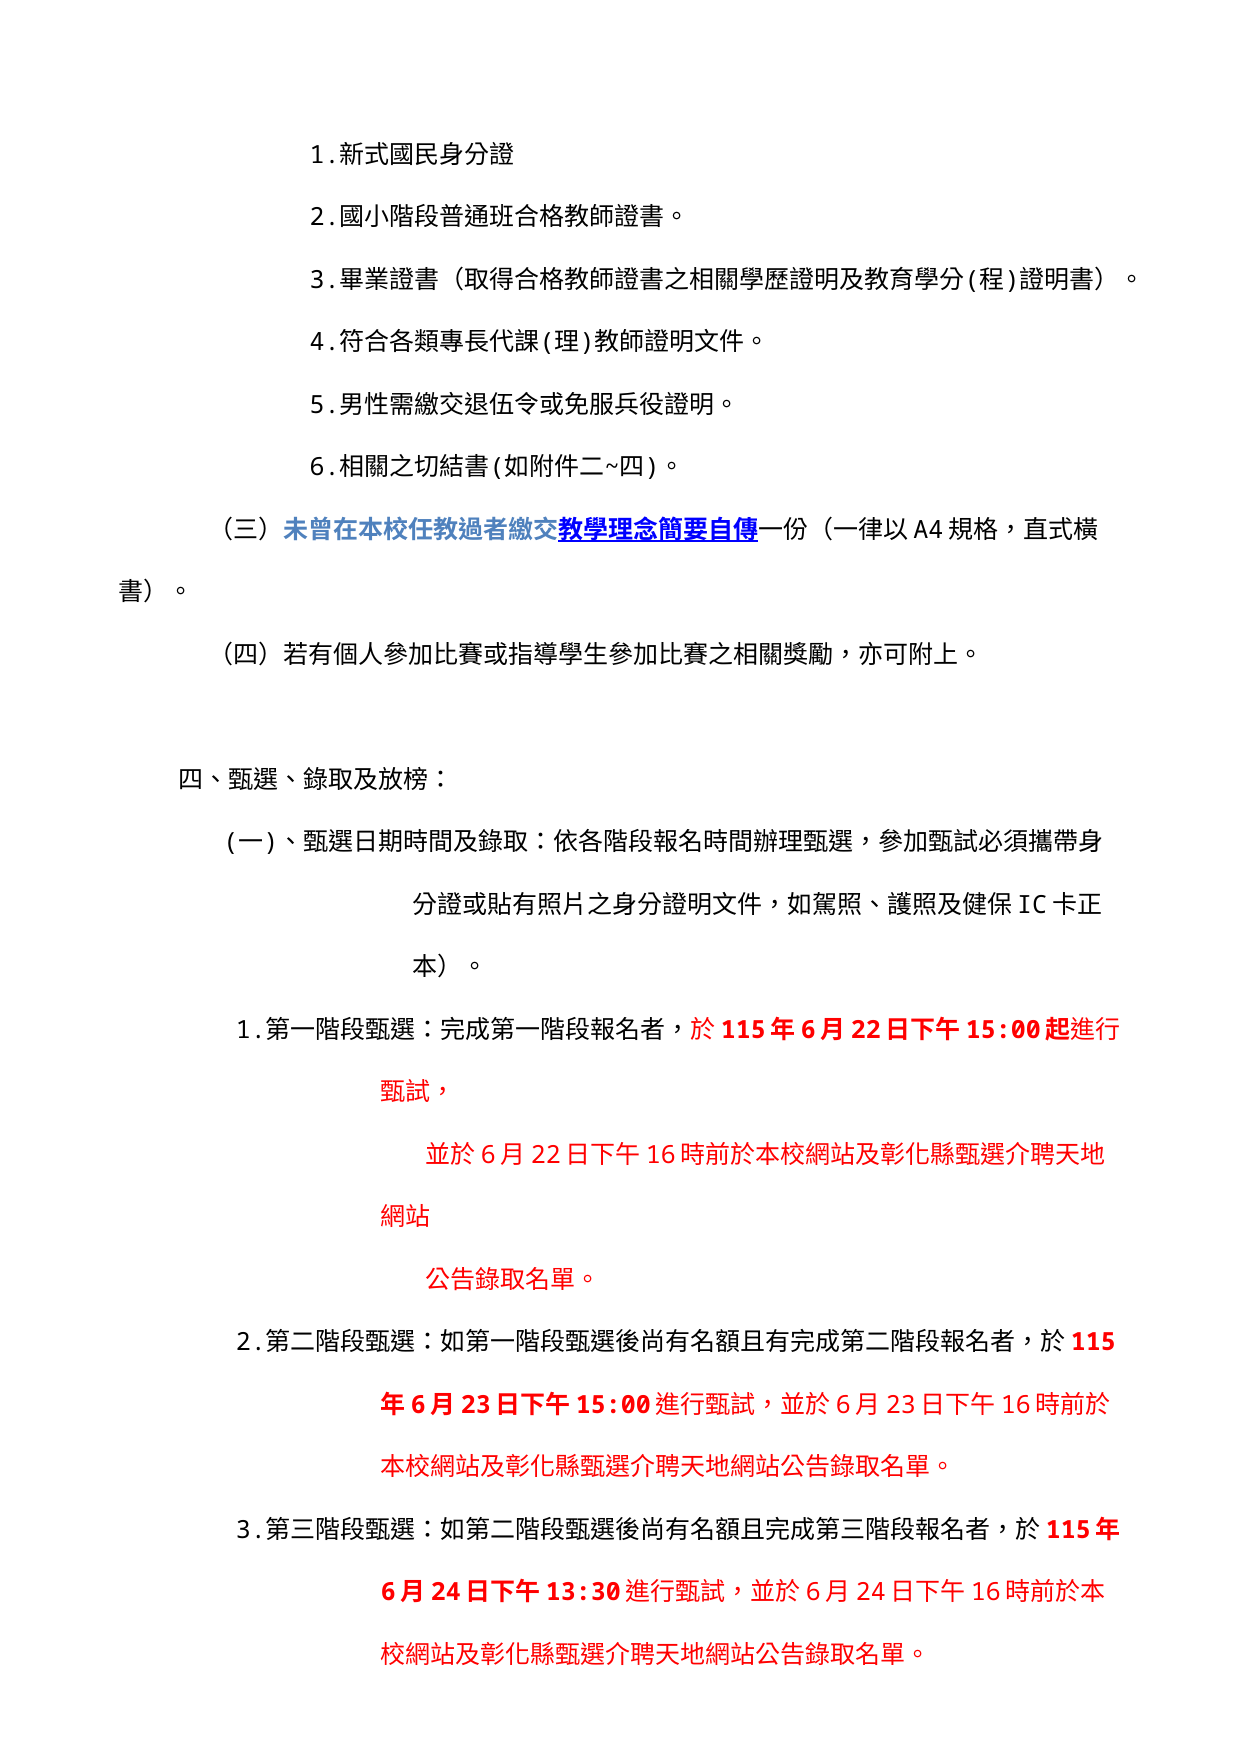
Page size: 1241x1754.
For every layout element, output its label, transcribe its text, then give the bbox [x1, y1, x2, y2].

text （三）未曾在本校任教過者繳交教學理念簡要自傳一份（一律以A4規格，直式橫書）。 [118, 486, 1122, 611]
text 3.第三階段甄選：如第二階段甄選後尚有名額且完成第三階段報名者，於115年6月24日下午13:30進行甄試，並於6月24日下午16時前於本校網站及彰化縣甄選介聘天地網站公告錄取名單。 [131, 1486, 1122, 1673]
text 5.男性需繳交退伍令或免服兵役證明。 [206, 361, 1122, 423]
text 3.畢業證書（取得合格教師證書之相關學歷證明及教育學分(程)證明書）。 [118, 236, 1122, 298]
text 2.國小階段普通班合格教師證書。 [206, 173, 1122, 236]
text 4.符合各類專長代課(理)教師證明文件。 [206, 298, 1122, 361]
text 四、甄選、錄取及放榜： [118, 736, 1122, 798]
text 2.第二階段甄選：如第一階段甄選後尚有名額且有完成第二階段報名者，於115年6月23日下午15:00進行甄試，並於6月23日下午16時前於本校網站及彰化縣甄選介聘天地網站公告錄取名單。 [131, 1298, 1122, 1486]
text 1.新式國民身分證 [206, 111, 1122, 173]
text (一)、甄選日期時間及錄取：依各階段報名時間辦理甄選，參加甄試必須攜帶身分證或貼有照片之身分證明文件，如駕照、護照及健保IC卡正本）。 [118, 798, 1122, 986]
text 6.相關之切結書(如附件二~四)。 [206, 423, 1122, 486]
text 1.第一階段甄選：完成第一階段報名者，於115年6月22日下午15:00起進行甄試， 並於6月22日下午16時前於本校網站及彰化縣甄選介聘天地網站 公告錄取名單。 [131, 986, 1122, 1298]
text （四）若有個人參加比賽或指導學生參加比賽之相關獎勵，亦可附上。 [118, 611, 1122, 673]
